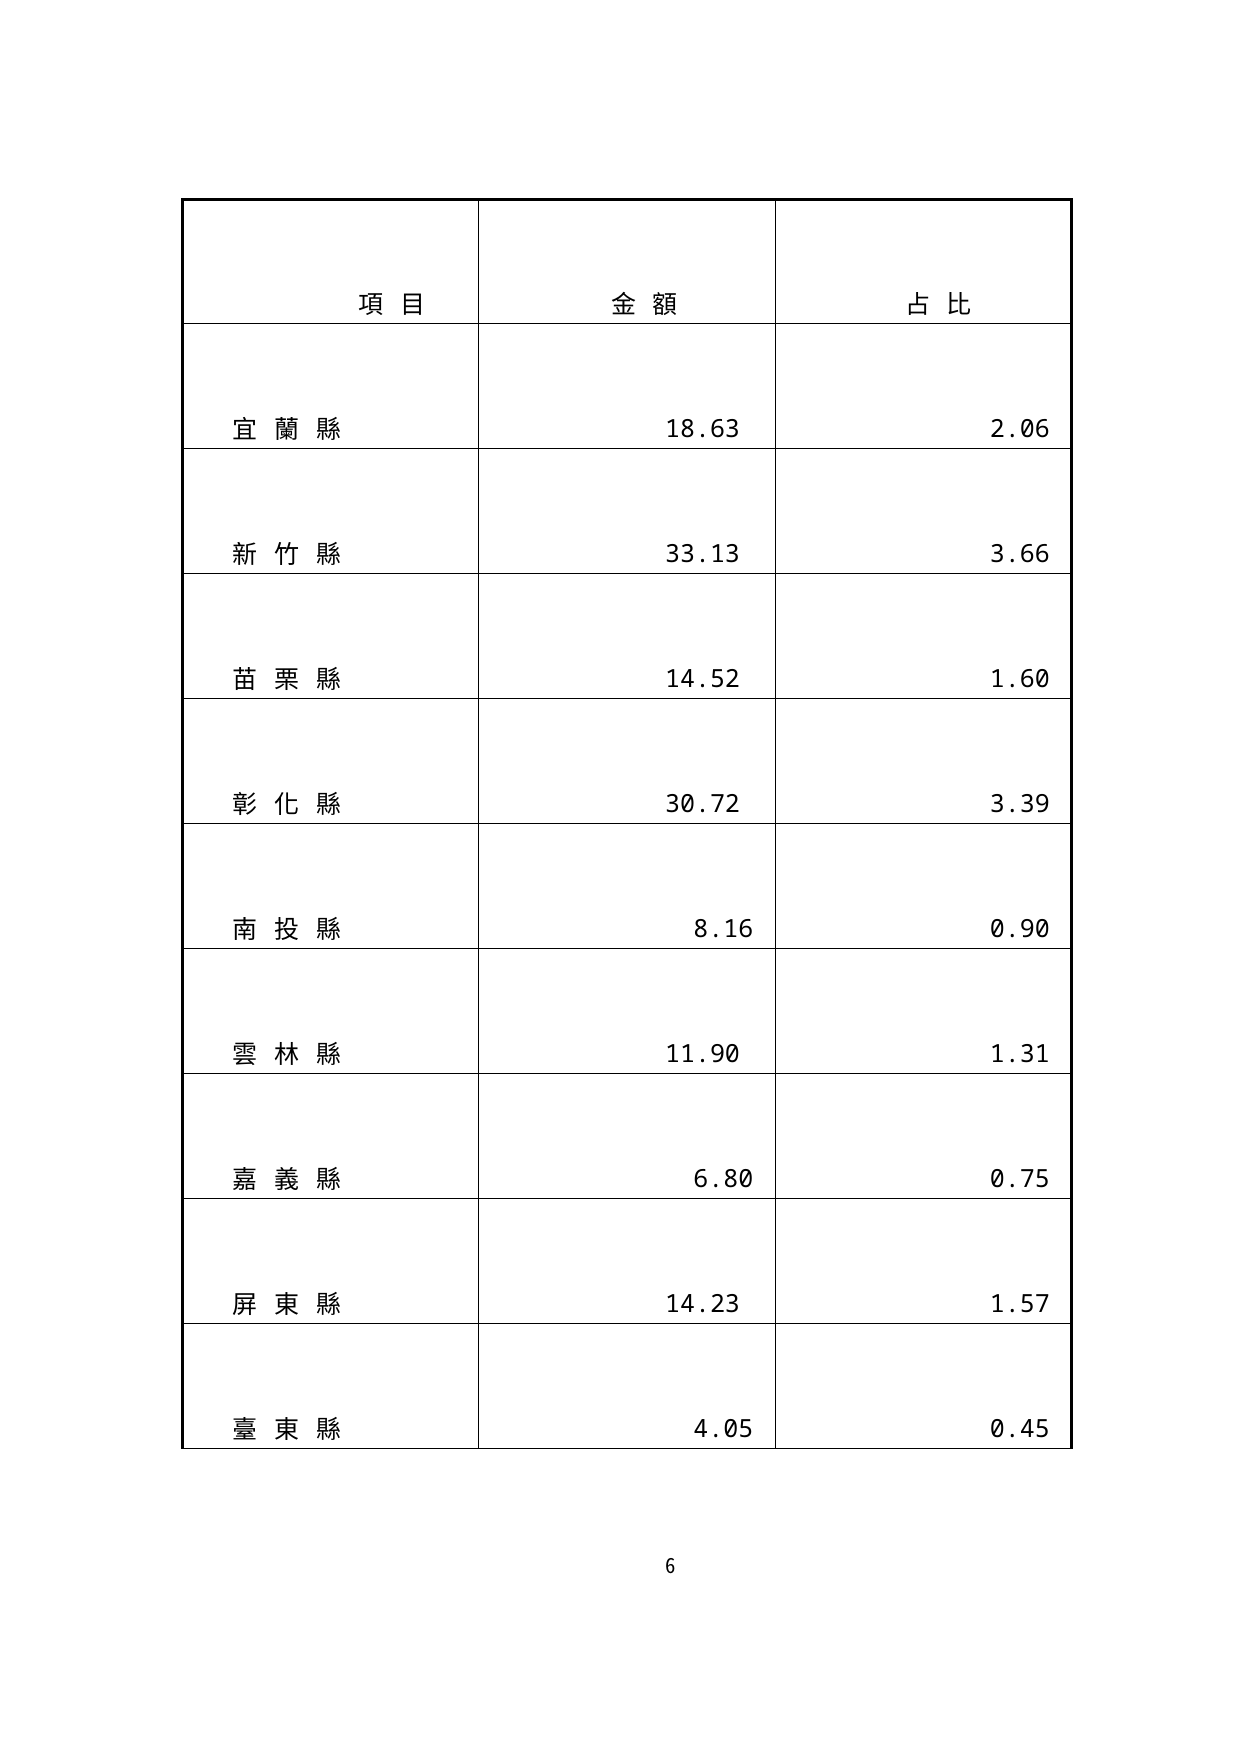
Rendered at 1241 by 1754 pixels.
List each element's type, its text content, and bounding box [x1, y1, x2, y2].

table_header 金額 [479, 201, 775, 323]
table_cell 苗栗縣 [184, 574, 478, 698]
table_cell 14.23 [479, 1199, 775, 1323]
table_cell 14.52 [479, 574, 775, 698]
table_cell 1.31 [776, 949, 1070, 1073]
table_cell 3.39 [776, 699, 1070, 823]
table_cell 3.66 [776, 449, 1070, 573]
table_cell 新竹縣 [184, 449, 478, 573]
table_cell 4.05 [479, 1324, 775, 1448]
table_header 占比 [776, 201, 1070, 323]
table_cell 1.60 [776, 574, 1070, 698]
table_cell 11.90 [479, 949, 775, 1073]
table_cell 雲林縣 [184, 949, 478, 1073]
table_cell 0.75 [776, 1074, 1070, 1198]
table_cell 6.80 [479, 1074, 775, 1198]
table_cell 30.72 [479, 699, 775, 823]
table_cell 18.63 [479, 324, 775, 448]
table_header 項目 [184, 201, 478, 323]
table_cell 8.16 [479, 824, 775, 948]
table_cell 2.06 [776, 324, 1070, 448]
table_cell 彰化縣 [184, 699, 478, 823]
table_cell 0.45 [776, 1324, 1070, 1448]
table_cell 宜蘭縣 [184, 324, 478, 448]
table_cell 0.90 [776, 824, 1070, 948]
table_cell 南投縣 [184, 824, 478, 948]
table_cell 嘉義縣 [184, 1074, 478, 1198]
table_cell 臺東縣 [184, 1324, 478, 1448]
table_cell 1.57 [776, 1199, 1070, 1323]
table_cell 33.13 [479, 449, 775, 573]
table_cell 屏東縣 [184, 1199, 478, 1323]
